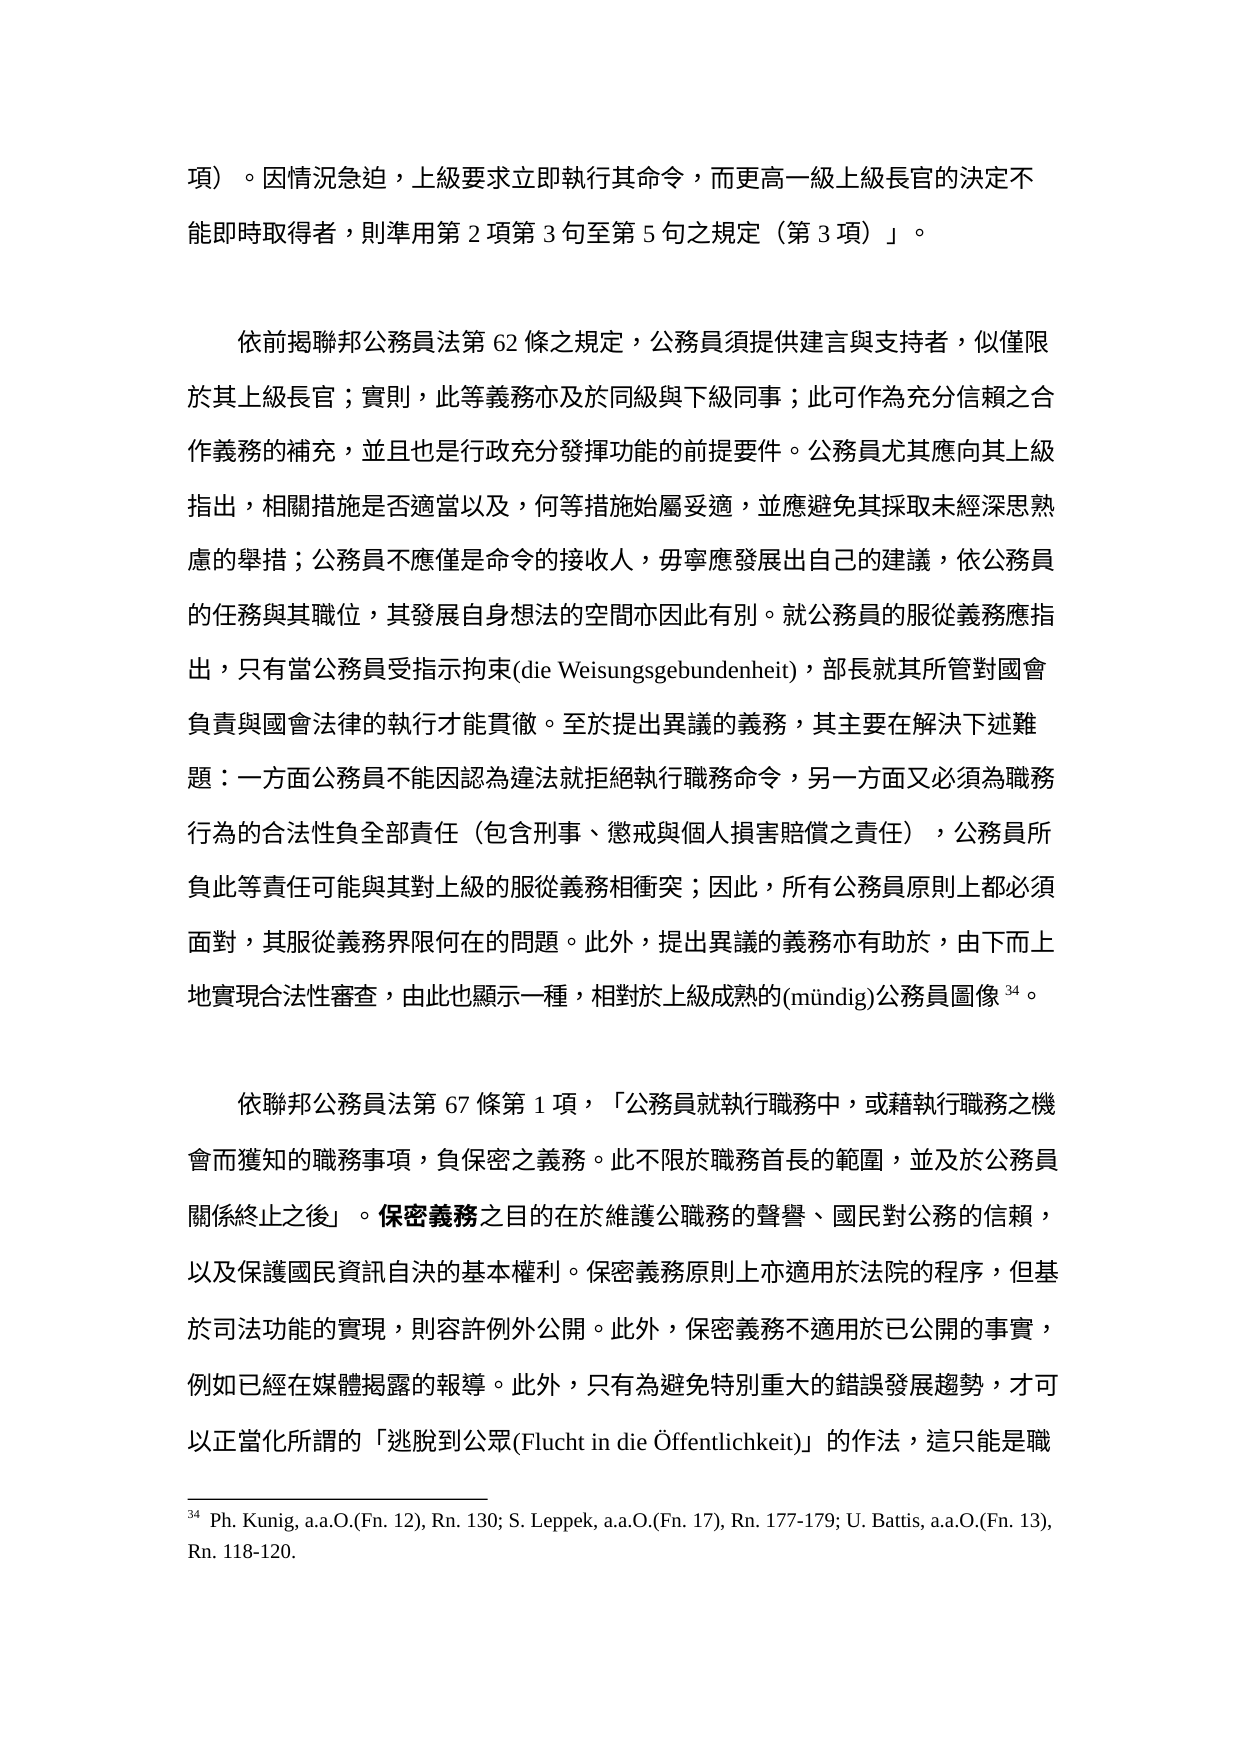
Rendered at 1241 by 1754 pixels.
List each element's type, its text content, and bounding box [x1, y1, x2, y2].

text 項）。因情況急迫，上級要求立即執行其命令，而更高一級上級長官的決定不能即時取得者，則準用第 2 項第 3 句至第 5 句之規定（第 3 項）」。 [187, 161, 1051, 249]
text 34 Ph. Kunig, a.a.O.(Fn. 12), Rn. 130; S. Leppek, a.a.O.(Fn. 17), Rn. 177-179; U. Battis, a.a.O.(Fn. 13), [187, 1508, 1096, 1532]
text 依前揭聯邦公務員法第 62 條之規定，公務員須提供建言與支持者，似僅限於其上級長官；實則，此等義務亦及於同級與下級同事；此可作為充分信賴之合作義務的補充，並且也是行政充分發揮功能的前提要件。公務員尤其應向其上級指出，相關措施是否適當以及，何等措施始屬妥適，並應避免其採取未經深思熟慮的舉措；公務員不應僅是命令的接收人，毋寧應發展出自己的建議，依公務員的任務與其職位，其發展自身想法的空間亦因此有別。就公務員的服從義務應指出，只有當公務員受指示拘束(die Weisungsgebundenheit)，部長就其所管對國會負責與國會法律的執行才能貫徹。至於提出異議的義務，其主要在解決下述難題：一方面公務員不能因認為違法就拒絕執行職務命令，另一方面又必須為職務行為的合法性負全部責任（包含刑事、懲戒與個人損害賠償之責任），公務員所負此等責任可能與其對上級的服從義務相衝突；因此，所有公務員原則上都必須面對，其服從義務界限何在的問題。此外，提出異議的義務亦有助於，由下而上地實現合法性審查，由此也顯示一種，相對於上級成熟的(mündig)公務員圖像34。 [187, 325, 1060, 1013]
text 依聯邦公務員法第 67 條第 1 項，「公務員就執行職務中，或藉執行職務之機會而獲知的職務事項，負保密之義務。此不限於職務首長的範圍，並及於公務員關係終止之後」。保密義務之目的在於維護公職務的聲譽、國民對公務的信賴， 以及保護國民資訊自決的基本權利。保密義務原則上亦適用於法院的程序，但基於司法功能的實現，則容許例外公開。此外，保密義務不適用於已公開的事實， 例如已經在媒體揭露的報導。此外，只有為避免特別重大的錯誤發展趨勢，才可以正當化所謂的「逃脫到公眾(Flucht in die Öffentlichkeit)」的作法，這只能是職 [187, 1068, 1059, 1462]
text Rn. 118-120. [187, 1539, 1096, 1563]
